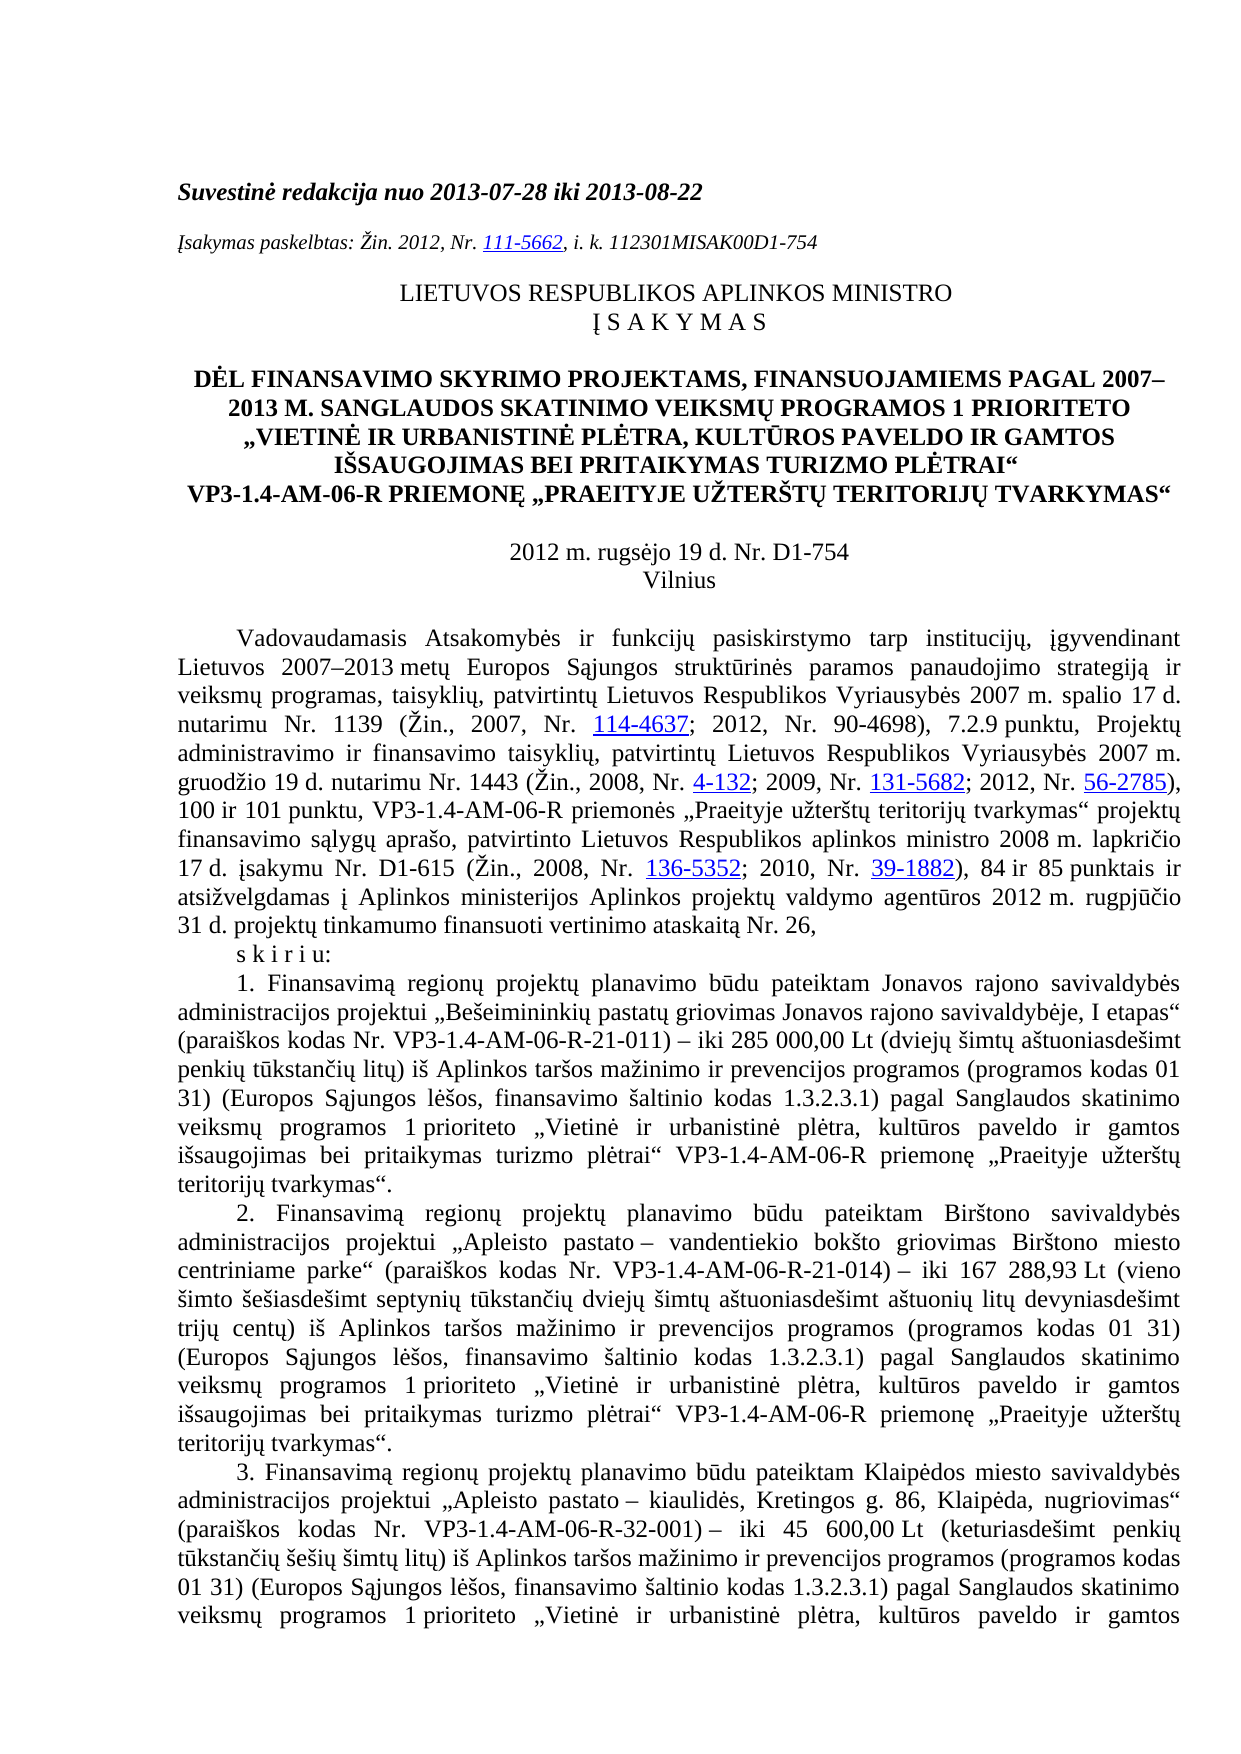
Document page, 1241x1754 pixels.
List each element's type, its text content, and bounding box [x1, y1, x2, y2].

text Vadovaudamasis Atsakomybės ir funkcijų pasiskirstymo tarp institucijų, įgyvendinant Lietuvos 2007–2013 metų Europos Sąjungos struktūrinės paramos panaudojimo strategiją ir veiksmų programas, taisyklių, patvirtintų Lietuvos Respublikos Vyriausybės 2007 m. spalio 17 d. nutarimu Nr. 1139 (Žin., 2007, Nr. 114-4637; 2012, Nr. 90-4698), 7.2.9 punktu, Projektų administravimo ir finansavimo taisyklių, patvirtintų Lietuvos Respublikos Vyriausybės 2007 m. gruodžio 19 d. nutarimu Nr. 1443 (Žin., 2008, Nr. 4-132; 2009, Nr. 131-5682; 2012, Nr. 56-2785), 100 ir 101 punktu, VP3-1.4-AM-06-R priemonės „Praeityje užterštų teritorijų tvarkymas“ projektų finansavimo sąlygų aprašo, patvirtinto Lietuvos Respublikos aplinkos ministro 2008 m. lapkričio 17 d. įsakymu Nr. D1-615 (Žin., 2008, Nr. 136-5352; 2010, Nr. 39-1882), 84 ir 85 punktais ir atsižvelgdamas į Aplinkos ministerijos Aplinkos projektų valdymo agentūros 2012 m. rugpjūčio 31 d. projektų tinkamumo finansuoti vertinimo ataskaitą Nr. 26, [177, 623, 1181, 939]
text 1. Finansavimą regionų projektų planavimo būdu pateiktam Jonavos rajono savivaldybės administracijos projektui „Bešeimininkių pastatų griovimas Jonavos rajono savivaldybėje, I etapas“ (paraiškos kodas Nr. VP3-1.4-AM-06-R-21-011) – iki 285 000,00 Lt (dviejų šimtų aštuoniasdešimt penkių tūkstančių litų) iš Aplinkos taršos mažinimo ir prevencijos programos (programos kodas 01 31) (Europos Sąjungos lėšos, finansavimo šaltinio kodas 1.3.2.3.1) pagal Sanglaudos skatinimo veiksmų programos 1 prioriteto „Vietinė ir urbanistinė plėtra, kultūros paveldo ir gamtos išsaugojimas bei pritaikymas turizmo plėtrai“ VP3-1.4-AM-06-R priemonę „Praeityje užterštų teritorijų tvarkymas“. [177, 968, 1181, 1198]
text Vilnius [177, 566, 1181, 594]
text Į S A K Y M A S [177, 307, 1181, 336]
text DĖL FINANSAVIMO SKYRIMO PROJEKTAMS, FINANSUOJAMIEMS PAGAL 2007–2013 M. SANGLAUDOS SKATINIMO VEIKSMŲ PROGRAMOS 1 PRIORITETO „VIETINĖ IR URBANISTINĖ PLĖTRA, KULTŪROS PAVELDO IR GAMTOS IŠSAUGOJIMAS BEI PRITAIKYMAS TURIZMO PLĖTRAI“ VP3-1.4-AM-06-R PRIEMONĘ „PRAEITYJE UŽTERŠTŲ TERITORIJŲ TVARKYMAS“ [177, 364, 1181, 508]
text Suvestinė redakcija nuo 2013-07-28 iki 2013-08-22 [177, 177, 1181, 206]
text LIETUVOS RESPUBLIKOS APLINKOS MINISTRO [177, 278, 1181, 307]
text s k i r i u: [177, 939, 1181, 968]
text 3. Finansavimą regionų projektų planavimo būdu pateiktam Klaipėdos miesto savivaldybės administracijos projektui „Apleisto pastato – kiaulidės, Kretingos g. 86, Klaipėda, nugriovimas“ (paraiškos kodas Nr. VP3-1.4-AM-06-R-32-001) – iki 45 600,00 Lt (keturiasdešimt penkių tūkstančių šešių šimtų litų) iš Aplinkos taršos mažinimo ir prevencijos programos (programos kodas 01 31) (Europos Sąjungos lėšos, finansavimo šaltinio kodas 1.3.2.3.1) pagal Sanglaudos skatinimo veiksmų programos 1 prioriteto „Vietinė ir urbanistinė plėtra, kultūros paveldo ir gamtos [177, 1457, 1181, 1629]
text 2. Finansavimą regionų projektų planavimo būdu pateiktam Birštono savivaldybės administracijos projektui „Apleisto pastato – vandentiekio bokšto griovimas Birštono miesto centriniame parke“ (paraiškos kodas Nr. VP3-1.4-AM-06-R-21-014) – iki 167 288,93 Lt (vieno šimto šešiasdešimt septynių tūkstančių dviejų šimtų aštuoniasdešimt aštuonių litų devyniasdešimt trijų centų) iš Aplinkos taršos mažinimo ir prevencijos programos (programos kodas 01 31) (Europos Sąjungos lėšos, finansavimo šaltinio kodas 1.3.2.3.1) pagal Sanglaudos skatinimo veiksmų programos 1 prioriteto „Vietinė ir urbanistinė plėtra, kultūros paveldo ir gamtos išsaugojimas bei pritaikymas turizmo plėtrai“ VP3-1.4-AM-06-R priemonę „Praeityje užterštų teritorijų tvarkymas“. [177, 1198, 1181, 1457]
text Įsakymas paskelbtas: Žin. 2012, Nr. 111-5662, i. k. 112301MISAK00D1-754 [177, 230, 1181, 254]
text 2012 m. rugsėjo 19 d. Nr. D1-754 [177, 537, 1181, 566]
